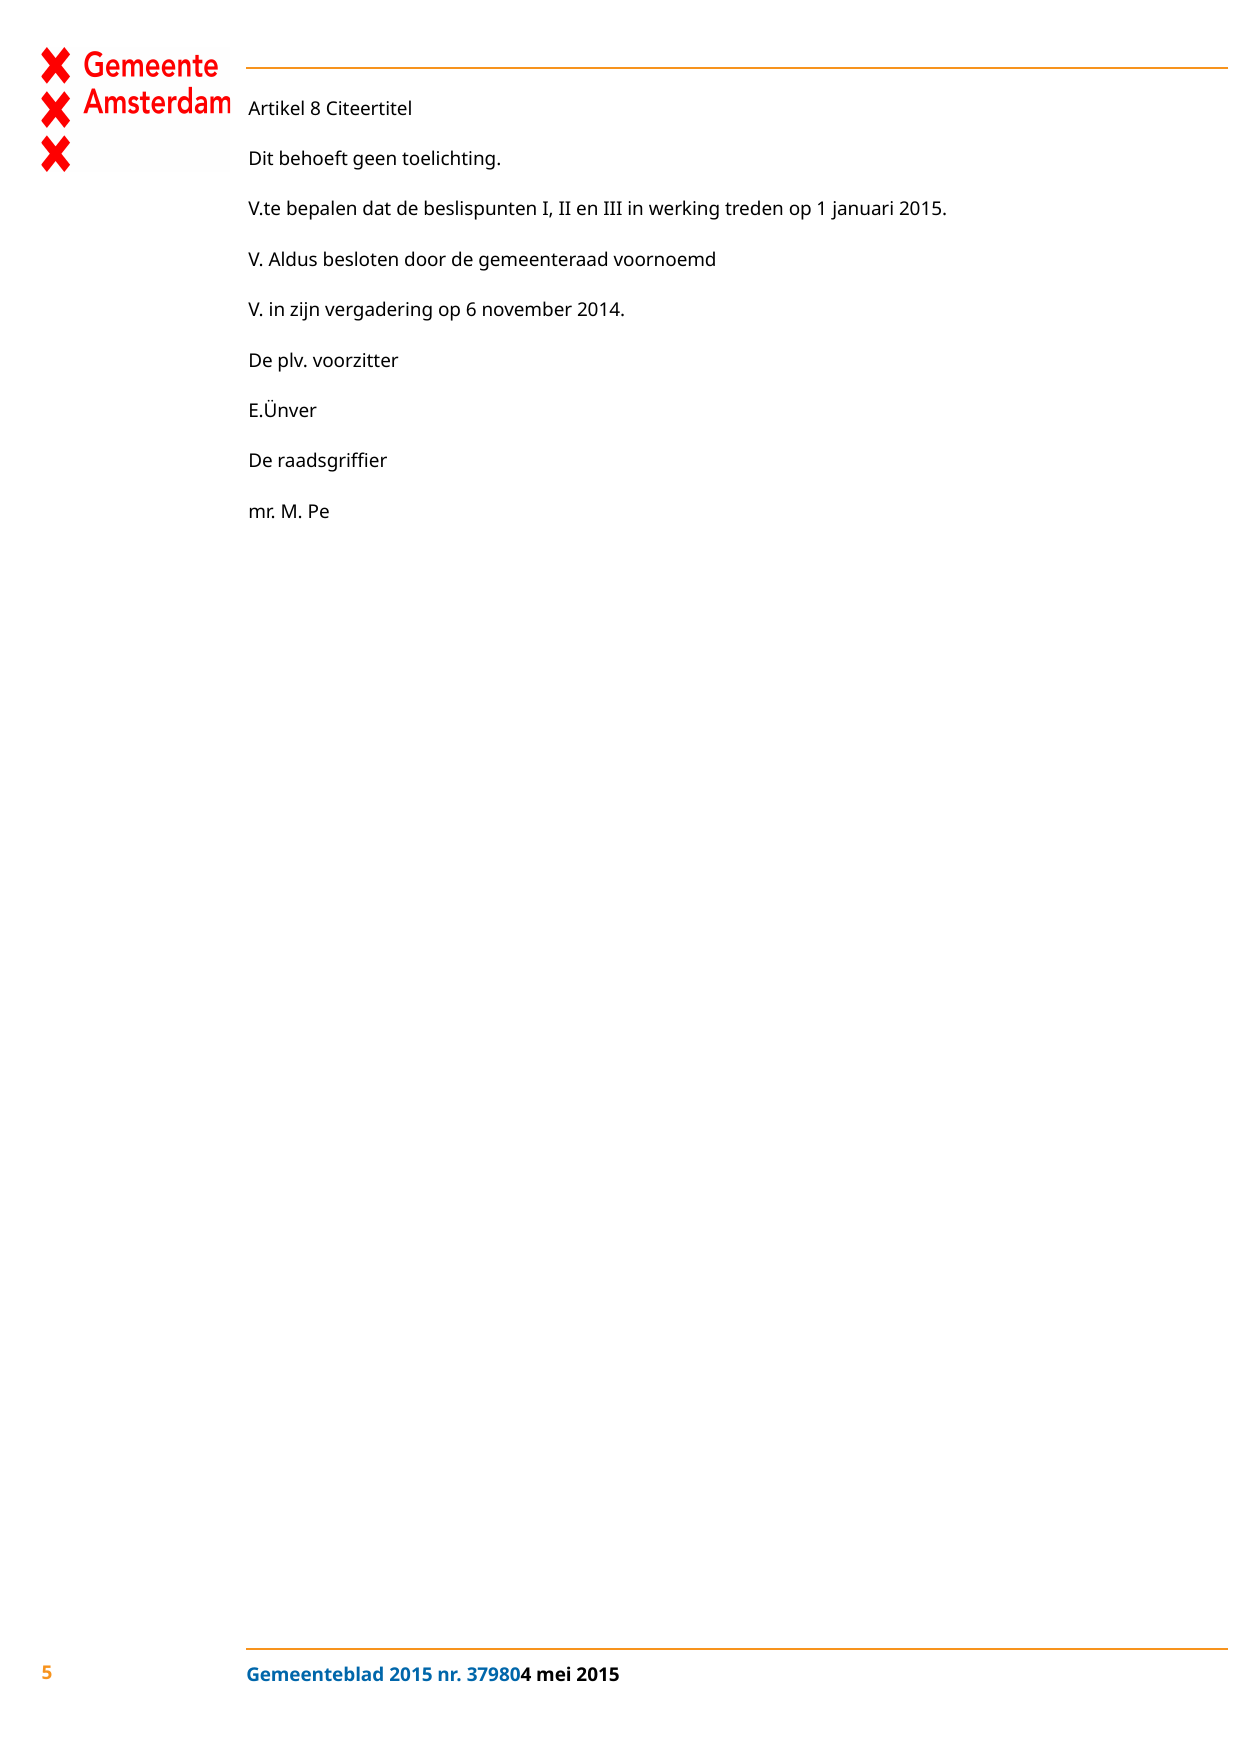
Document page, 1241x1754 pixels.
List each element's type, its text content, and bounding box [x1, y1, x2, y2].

text V. Aldus besloten door de gemeenteraad voornoemd [248, 246, 1152, 272]
text V.te bepalen dat de beslispunten I, II en III in werking treden op 1 januari 2015. [248, 196, 1152, 221]
text De plv. voorzitter [248, 347, 1152, 373]
text mr. M. Pe [248, 498, 1152, 524]
text E.Ünver [248, 397, 1152, 423]
text De raadsgriffier [248, 448, 1152, 473]
text Artikel 8 Citeertitel [248, 95, 1152, 121]
picture [41, 47, 231, 172]
text V. in zijn vergadering op 6 november 2014. [248, 296, 1152, 322]
text Dit behoeft geen toelichting. [248, 145, 1152, 171]
